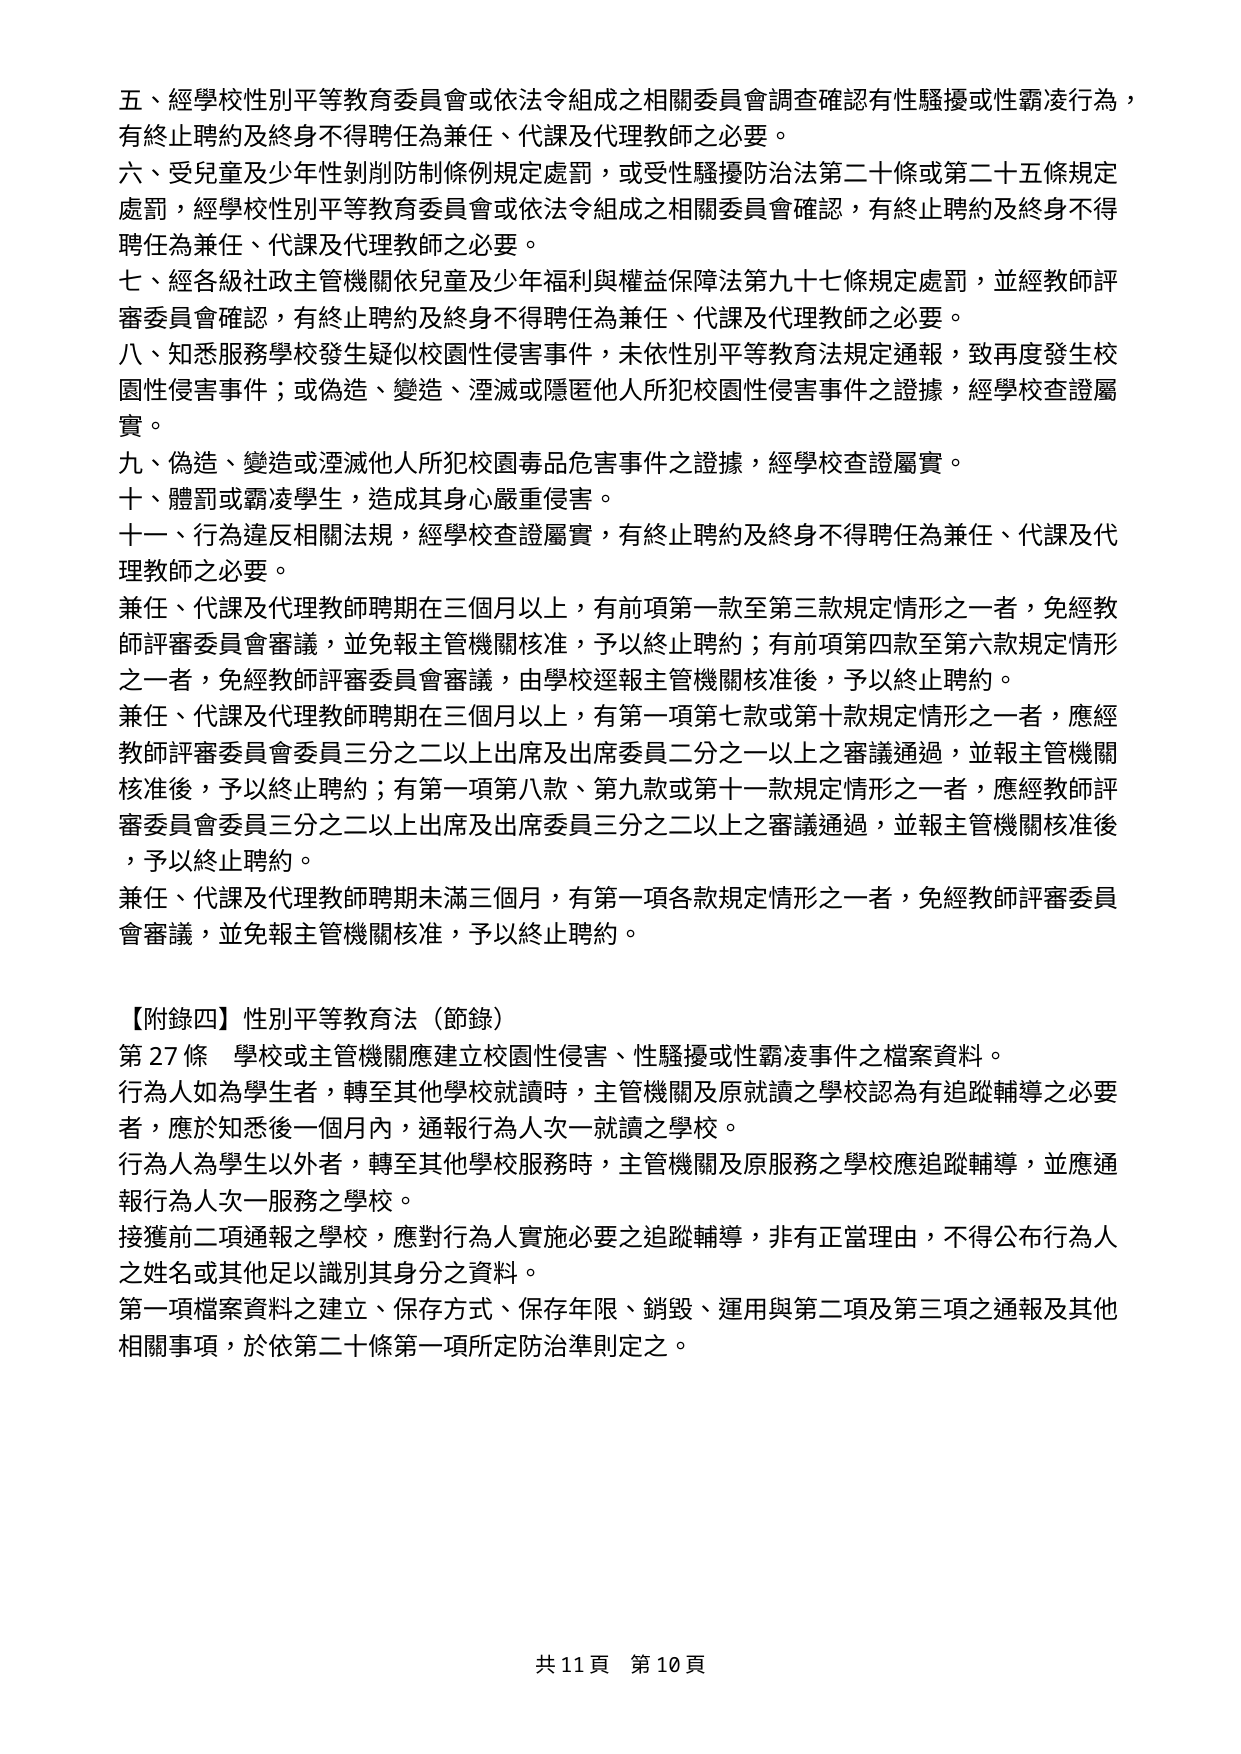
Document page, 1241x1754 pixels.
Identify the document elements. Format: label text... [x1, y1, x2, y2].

text 第27條 學校或主管機關應建立校園性侵害、性騷擾或性霸凌事件之檔案資料。 [118, 1036, 1122, 1072]
text 第一項檔案資料之建立、保存方式、保存年限、銷毀、運用與第二項及第三項之通報及其他相關事項，於依第二十條第一項所定防治準則定之。 [118, 1290, 1122, 1362]
text 八、知悉服務學校發生疑似校園性侵害事件，未依性別平等教育法規定通報，致再度發生校園性侵害事件；或偽造、變造、湮滅或隱匿他人所犯校園性侵害事件之證據，經學校查證屬實。 [118, 334, 1122, 443]
text 兼任、代課及代理教師聘期在三個月以上，有第一項第七款或第十款規定情形之一者，應經教師評審委員會委員三分之二以上出席及出席委員二分之一以上之審議通過，並報主管機關核准後，予以終止聘約；有第一項第八款、第九款或第十一款規定情形之一者，應經教師評審委員會委員三分之二以上出席及出席委員三分之二以上之審議通過，並報主管機關核准後 [118, 697, 1122, 842]
text 五、經學校性別平等教育委員會或依法令組成之相關委員會調查確認有性騷擾或性霸凌行為，有終止聘約及終身不得聘任為兼任、代課及代理教師之必要。 [118, 81, 1122, 153]
text 行為人為學生以外者，轉至其他學校服務時，主管機關及原服務之學校應追蹤輔導，並應通報行為人次一服務之學校。 [118, 1145, 1122, 1217]
text 兼任、代課及代理教師聘期未滿三個月，有第一項各款規定情形之一者，免經教師評審委員會審議，並免報主管機關核准，予以終止聘約。 [118, 878, 1122, 951]
text 行為人如為學生者，轉至其他學校就讀時，主管機關及原就讀之學校認為有追蹤輔導之必要者，應於知悉後一個月內，通報行為人次一就讀之學校。 [118, 1072, 1122, 1145]
text 十、體罰或霸凌學生，造成其身心嚴重侵害。 [118, 479, 1122, 516]
text 九、偽造、變造或湮滅他人所犯校園毒品危害事件之證據，經學校查證屬實。 [118, 443, 1122, 479]
text 接獲前二項通報之學校，應對行為人實施必要之追蹤輔導，非有正當理由，不得公布行為人之姓名或其他足以識別其身分之資料。 [118, 1217, 1122, 1290]
text 兼任、代課及代理教師聘期在三個月以上，有前項第一款至第三款規定情形之一者，免經教師評審委員會審議，並免報主管機關核准，予以終止聘約；有前項第四款至第六款規定情形之一者，免經教師評審委員會審議，由學校逕報主管機關核准後，予以終止聘約。 [118, 588, 1122, 697]
text 十一、行為違反相關法規，經學校查證屬實，有終止聘約及終身不得聘任為兼任、代課及代理教師之必要。 [118, 516, 1122, 588]
text 六、受兒童及少年性剝削防制條例規定處罰，或受性騷擾防治法第二十條或第二十五條規定處罰，經學校性別平等教育委員會或依法令組成之相關委員會確認，有終止聘約及終身不得聘任為兼任、代課及代理教師之必要。 [118, 153, 1122, 262]
text 【附錄四】性別平等教育法（節錄） [118, 1000, 1122, 1036]
text ，予以終止聘約。 [118, 842, 1122, 878]
text 七、經各級社政主管機關依兒童及少年福利與權益保障法第九十七條規定處罰，並經教師評審委員會確認，有終止聘約及終身不得聘任為兼任、代課及代理教師之必要。 [118, 262, 1122, 334]
